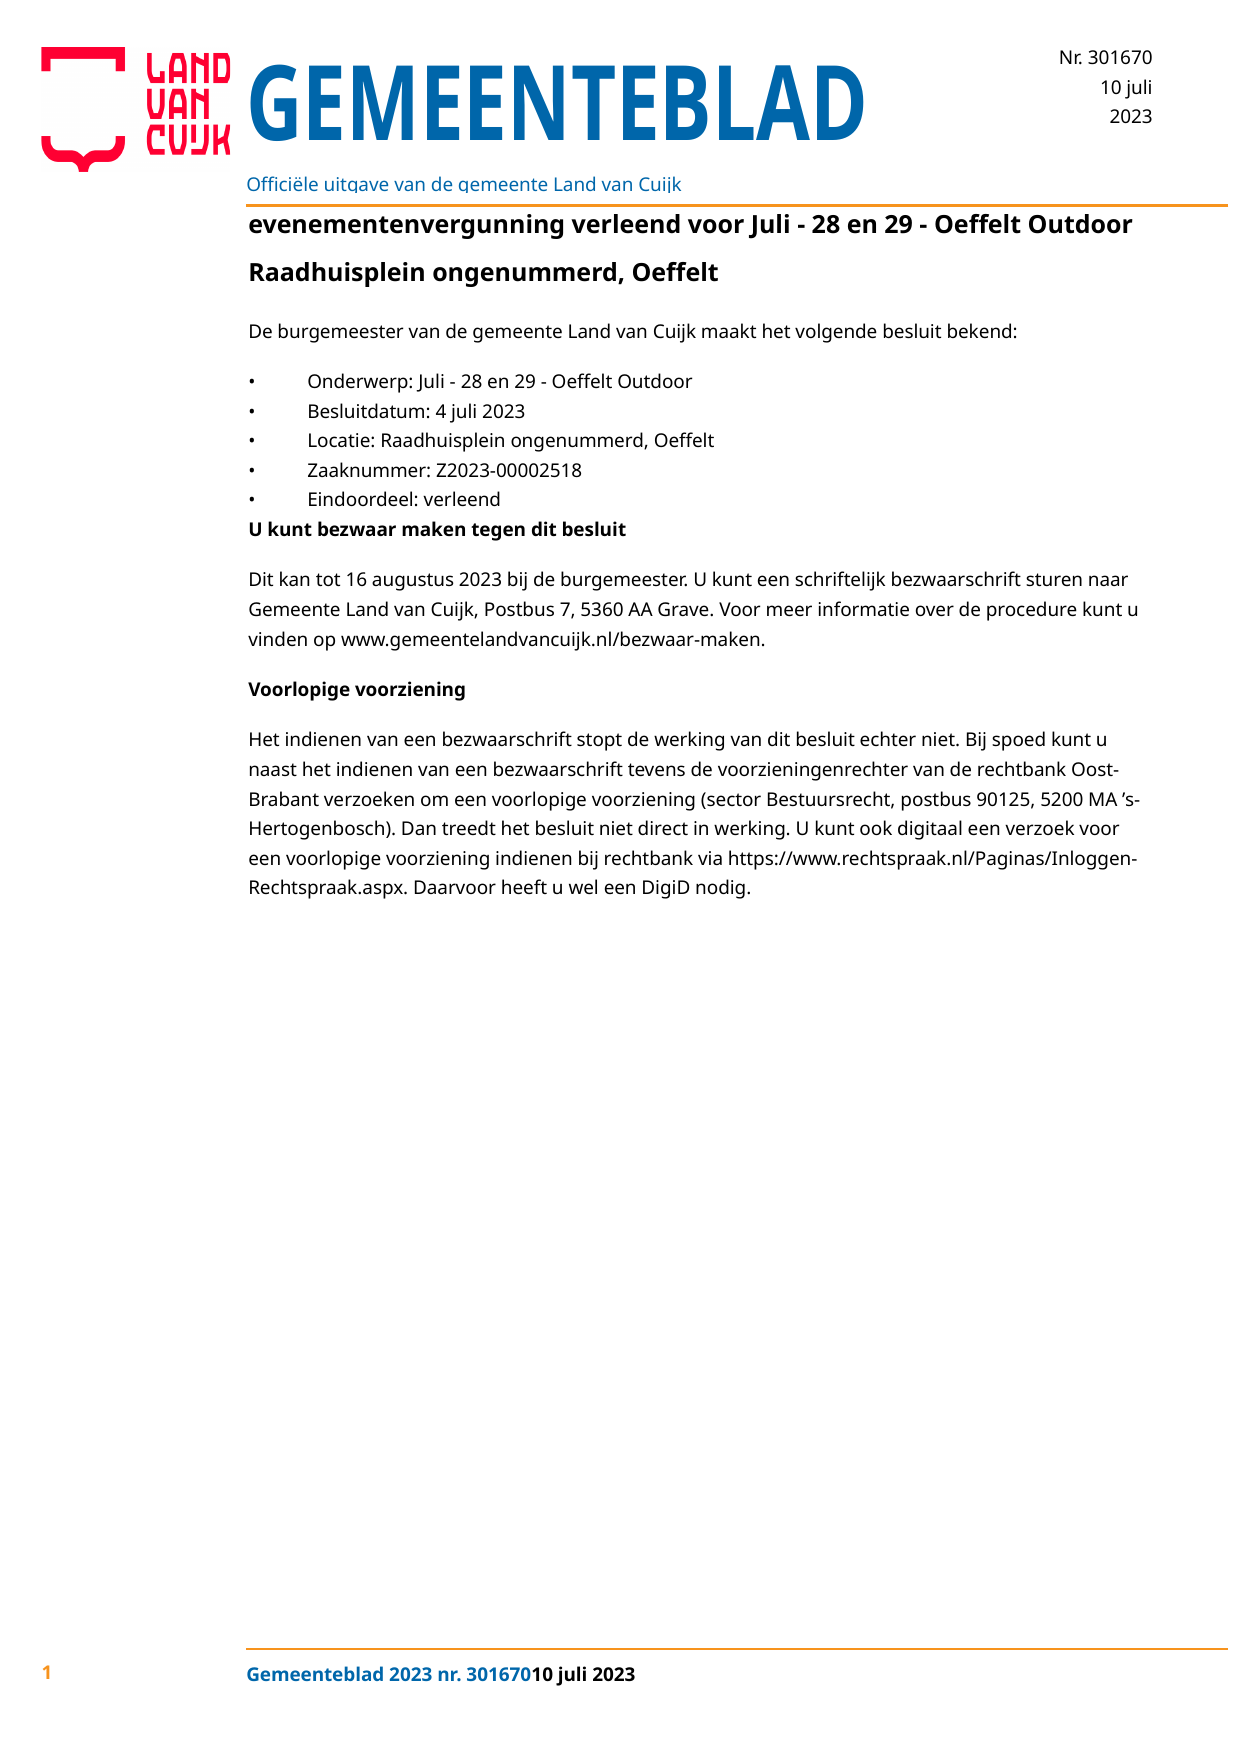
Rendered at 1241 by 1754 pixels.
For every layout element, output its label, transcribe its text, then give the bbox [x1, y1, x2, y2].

list Locatie: Raadhuisplein ongenummerd, Oeffelt [248, 427, 1152, 453]
list Besluitdatum: 4 juli 2023 [248, 398, 1152, 424]
text De burgemeester van de gemeente Land van Cuijk maakt het volgende besluit bekend: [248, 318, 1152, 344]
text Het indienen van een bezwaarschrift stopt de werking van dit besluit echter niet. Bij spoed kunt u naast het indienen van een bezwaarschrift tevens de voorzieningenrechter van de rechtbank Oost-Brabant verzoeken om een voorlopige voorziening (sector Bestuursrecht, postbus 90125, 5200 MA ’s-Hertogenbosch). Dan treedt het besluit niet direct in werking. U kunt ook digitaal een verzoek voor een voorlopige voorziening indienen bij rechtbank via https://www.rechtspraak.nl/Paginas/Inloggen-Rechtspraak.aspx. Daarvoor heeft u wel een DigiD nodig. [248, 727, 1152, 900]
list Zaaknummer: Z2023-00002518 [248, 457, 1152, 483]
text Dit kan tot 16 augustus 2023 bij de burgemeester. U kunt een schriftelijk bezwaarschrift sturen naar Gemeente Land van Cuijk, Postbus 7, 5360 AA Grave. Voor meer informatie over de procedure kunt u vinden op www.gemeentelandvancuijk.nl/bezwaar-maken. [248, 567, 1152, 652]
text U kunt bezwaar maken tegen dit besluit [248, 516, 1152, 542]
picture [41, 47, 231, 172]
list Eindoordeel: verleend [248, 487, 1152, 512]
text evenementenvergunning verleend voor Juli - 28 en 29 - Oeffelt Outdoor Raadhuisplein ongenummerd, Oeffelt [248, 207, 1152, 288]
text Voorlopige voorziening [248, 676, 1152, 702]
list Onderwerp: Juli - 28 en 29 - Oeffelt Outdoor [248, 368, 1152, 394]
